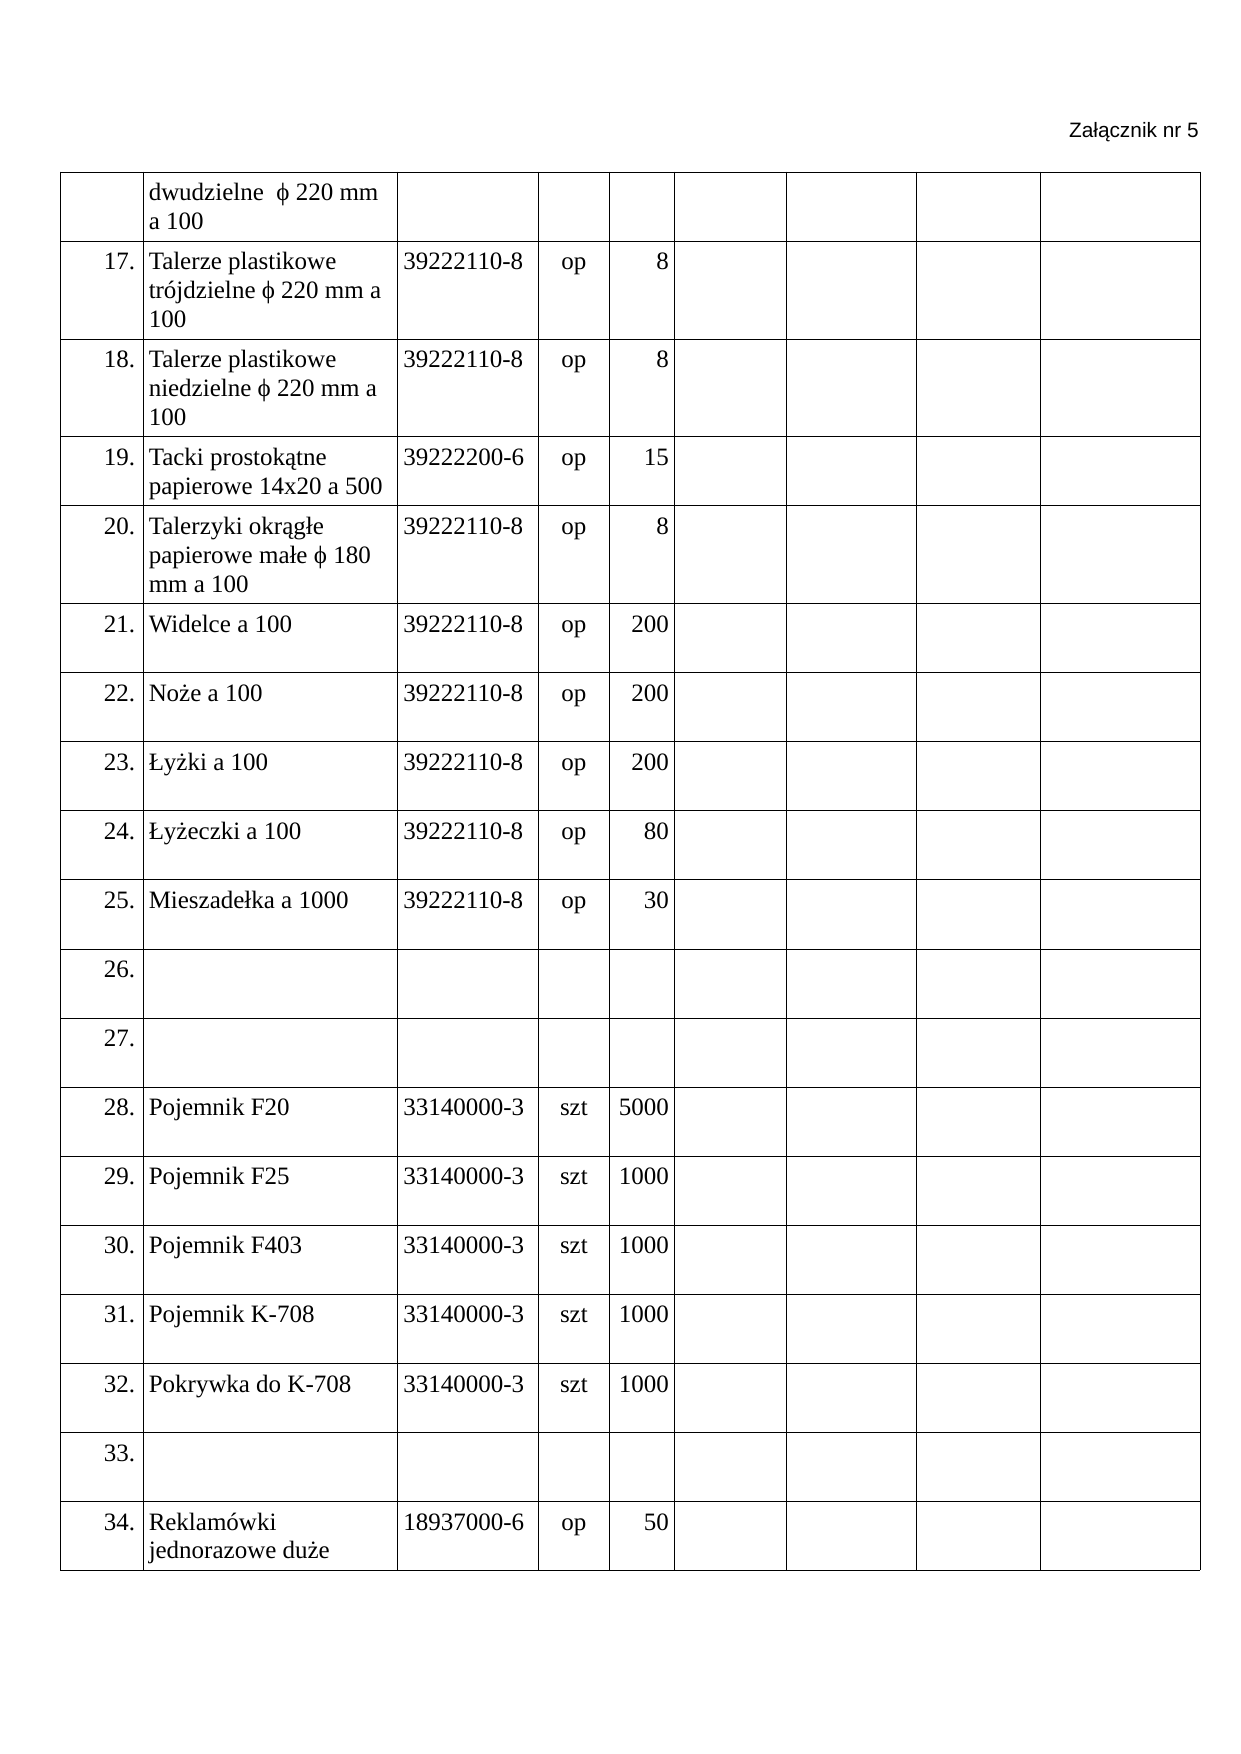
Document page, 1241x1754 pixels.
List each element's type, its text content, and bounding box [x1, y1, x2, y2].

table_cell [1041, 811, 1200, 879]
table_cell [398, 1433, 538, 1501]
table_cell 33140000-3 [398, 1226, 538, 1294]
table_cell [61, 742, 143, 810]
table_cell [675, 604, 786, 672]
table_cell [61, 673, 143, 741]
table_cell op [539, 1502, 609, 1570]
table_cell [610, 1019, 674, 1087]
table_cell op [539, 340, 609, 436]
table_cell [917, 1157, 1040, 1225]
table_cell Łyżki a 100 [144, 742, 397, 810]
table_cell op [539, 811, 609, 879]
table_cell [675, 437, 786, 505]
table_cell [539, 1019, 609, 1087]
table_cell dwudzielne ϕ 220 mm a 100 [144, 173, 397, 241]
table_cell Mieszadełka a 1000 [144, 880, 397, 948]
table_cell 200 [610, 742, 674, 810]
table_cell op [539, 604, 609, 672]
table_cell [917, 1088, 1040, 1156]
table_cell [675, 340, 786, 436]
table_cell [917, 1502, 1040, 1570]
table_cell 33140000-3 [398, 1088, 538, 1156]
table_cell [787, 742, 916, 810]
table_cell 39222200-6 [398, 437, 538, 505]
table_cell [1041, 506, 1200, 603]
table_cell [917, 437, 1040, 505]
table_cell 200 [610, 604, 674, 672]
table_cell [675, 1502, 786, 1570]
table_cell [398, 1019, 538, 1087]
table_cell [1041, 437, 1200, 505]
table_cell [787, 950, 916, 1017]
table_cell [675, 1433, 786, 1501]
table_cell 5000 [610, 1088, 674, 1156]
table_cell Łyżeczki a 100 [144, 811, 397, 879]
table_cell Talerze plastikowe niedzielne ϕ 220 mm a 100 [144, 340, 397, 436]
table_cell [787, 437, 916, 505]
table_cell Pojemnik K-708 [144, 1295, 397, 1363]
table_cell [787, 1295, 916, 1363]
table_cell 1000 [610, 1364, 674, 1432]
table_cell [61, 1364, 143, 1432]
table_cell szt [539, 1364, 609, 1432]
table_cell [61, 1019, 143, 1087]
table_cell [610, 950, 674, 1017]
table_cell [1041, 1295, 1200, 1363]
table_cell 8 [610, 340, 674, 436]
table_cell 1000 [610, 1226, 674, 1294]
table_cell [675, 1157, 786, 1225]
table_cell [61, 811, 143, 879]
table_cell [61, 437, 143, 505]
table_cell Reklamówki jednorazowe duże [144, 1502, 397, 1570]
table_cell [1041, 1502, 1200, 1570]
table_cell 39222110-8 [398, 673, 538, 741]
table_cell [398, 950, 538, 1017]
table_cell 50 [610, 1502, 674, 1570]
table_cell [917, 1226, 1040, 1294]
table_cell [1041, 1433, 1200, 1501]
table_cell 39222110-8 [398, 811, 538, 879]
table_cell [787, 880, 916, 948]
table_cell [61, 1502, 143, 1570]
table_cell [917, 173, 1040, 241]
table_cell [787, 1157, 916, 1225]
table_cell [61, 1226, 143, 1294]
table_cell op [539, 506, 609, 603]
table_cell [917, 340, 1040, 436]
table_cell Pojemnik F403 [144, 1226, 397, 1294]
table_cell szt [539, 1157, 609, 1225]
table_cell 1000 [610, 1157, 674, 1225]
table_cell [61, 1157, 143, 1225]
table_cell [917, 1433, 1040, 1501]
table_cell szt [539, 1226, 609, 1294]
table_cell [1041, 1019, 1200, 1087]
table_cell 39222110-8 [398, 506, 538, 603]
table_cell [1041, 950, 1200, 1017]
table_cell [61, 604, 143, 672]
table_cell [675, 1226, 786, 1294]
table_cell [610, 173, 674, 241]
table_cell [675, 1019, 786, 1087]
table_cell [787, 1226, 916, 1294]
table_cell 200 [610, 673, 674, 741]
table_cell op [539, 742, 609, 810]
table_cell [787, 506, 916, 603]
table_cell [787, 340, 916, 436]
table_cell [675, 811, 786, 879]
table_cell szt [539, 1088, 609, 1156]
table_cell [1041, 742, 1200, 810]
table_cell [144, 1433, 397, 1501]
table_cell [675, 950, 786, 1017]
table_cell [917, 1364, 1040, 1432]
table_cell [917, 880, 1040, 948]
table_cell Talerzyki okrągłe papierowe małe ϕ 180 mm a 100 [144, 506, 397, 603]
table_cell [787, 173, 916, 241]
table_cell [610, 1433, 674, 1501]
table_cell 8 [610, 242, 674, 338]
table_cell 30 [610, 880, 674, 948]
table_cell [675, 1295, 786, 1363]
table_cell [675, 742, 786, 810]
table_cell [787, 1019, 916, 1087]
table_cell [787, 1433, 916, 1501]
table_cell [1041, 880, 1200, 948]
table_cell [787, 1364, 916, 1432]
table_cell 15 [610, 437, 674, 505]
table_cell [1041, 673, 1200, 741]
table_cell [675, 1364, 786, 1432]
table_cell 18937000-6 [398, 1502, 538, 1570]
table_cell [917, 742, 1040, 810]
table_cell [675, 242, 786, 338]
table_cell [787, 242, 916, 338]
table_cell [675, 1088, 786, 1156]
table_cell [787, 1088, 916, 1156]
table_cell [675, 173, 786, 241]
table_cell [61, 880, 143, 948]
table_cell [61, 1433, 143, 1501]
table_cell [917, 242, 1040, 338]
table_cell [1041, 1088, 1200, 1156]
table_cell [787, 811, 916, 879]
table_cell 39222110-8 [398, 604, 538, 672]
table_cell [539, 950, 609, 1017]
table_cell Widelce a 100 [144, 604, 397, 672]
table_cell Tacki prostokątne papierowe 14x20 a 500 [144, 437, 397, 505]
table_cell 8 [610, 506, 674, 603]
table_cell [1041, 1226, 1200, 1294]
table_cell Talerze plastikowe trójdzielne ϕ 220 mm a 100 [144, 242, 397, 338]
table_cell op [539, 880, 609, 948]
table_cell op [539, 673, 609, 741]
table_cell [917, 811, 1040, 879]
table_cell [917, 1019, 1040, 1087]
table_cell [61, 506, 143, 603]
table_cell [144, 950, 397, 1017]
table_cell 33140000-3 [398, 1157, 538, 1225]
table_cell op [539, 437, 609, 505]
table_cell [917, 673, 1040, 741]
table_cell [1041, 173, 1200, 241]
table_cell [539, 1433, 609, 1501]
table_cell [61, 242, 143, 338]
table_cell [675, 506, 786, 603]
table_cell [917, 604, 1040, 672]
table_cell [61, 1295, 143, 1363]
table_cell 39222110-8 [398, 242, 538, 338]
table_cell 39222110-8 [398, 340, 538, 436]
table_cell [61, 173, 143, 241]
table_cell [1041, 242, 1200, 338]
table_cell Noże a 100 [144, 673, 397, 741]
table_cell [61, 950, 143, 1017]
table_cell [917, 506, 1040, 603]
table_cell [917, 1295, 1040, 1363]
table_cell [1041, 1157, 1200, 1225]
table_cell [144, 1019, 397, 1087]
table_cell [675, 673, 786, 741]
table_cell 39222110-8 [398, 742, 538, 810]
table_cell [1041, 1364, 1200, 1432]
table_cell [539, 173, 609, 241]
table_cell [1041, 340, 1200, 436]
table_cell 39222110-8 [398, 880, 538, 948]
table_cell 1000 [610, 1295, 674, 1363]
table_cell op [539, 242, 609, 338]
table_cell [61, 340, 143, 436]
table_cell [917, 950, 1040, 1017]
table_cell szt [539, 1295, 609, 1363]
table_cell 80 [610, 811, 674, 879]
table_cell [787, 673, 916, 741]
table_cell Pojemnik F20 [144, 1088, 397, 1156]
table_cell 33140000-3 [398, 1364, 538, 1432]
table_cell 33140000-3 [398, 1295, 538, 1363]
table_cell [787, 1502, 916, 1570]
table_cell Pokrywka do K-708 [144, 1364, 397, 1432]
table_cell [61, 1088, 143, 1156]
table_cell [398, 173, 538, 241]
table_cell [1041, 604, 1200, 672]
table_cell [787, 604, 916, 672]
table_cell [675, 880, 786, 948]
table_cell Pojemnik F25 [144, 1157, 397, 1225]
